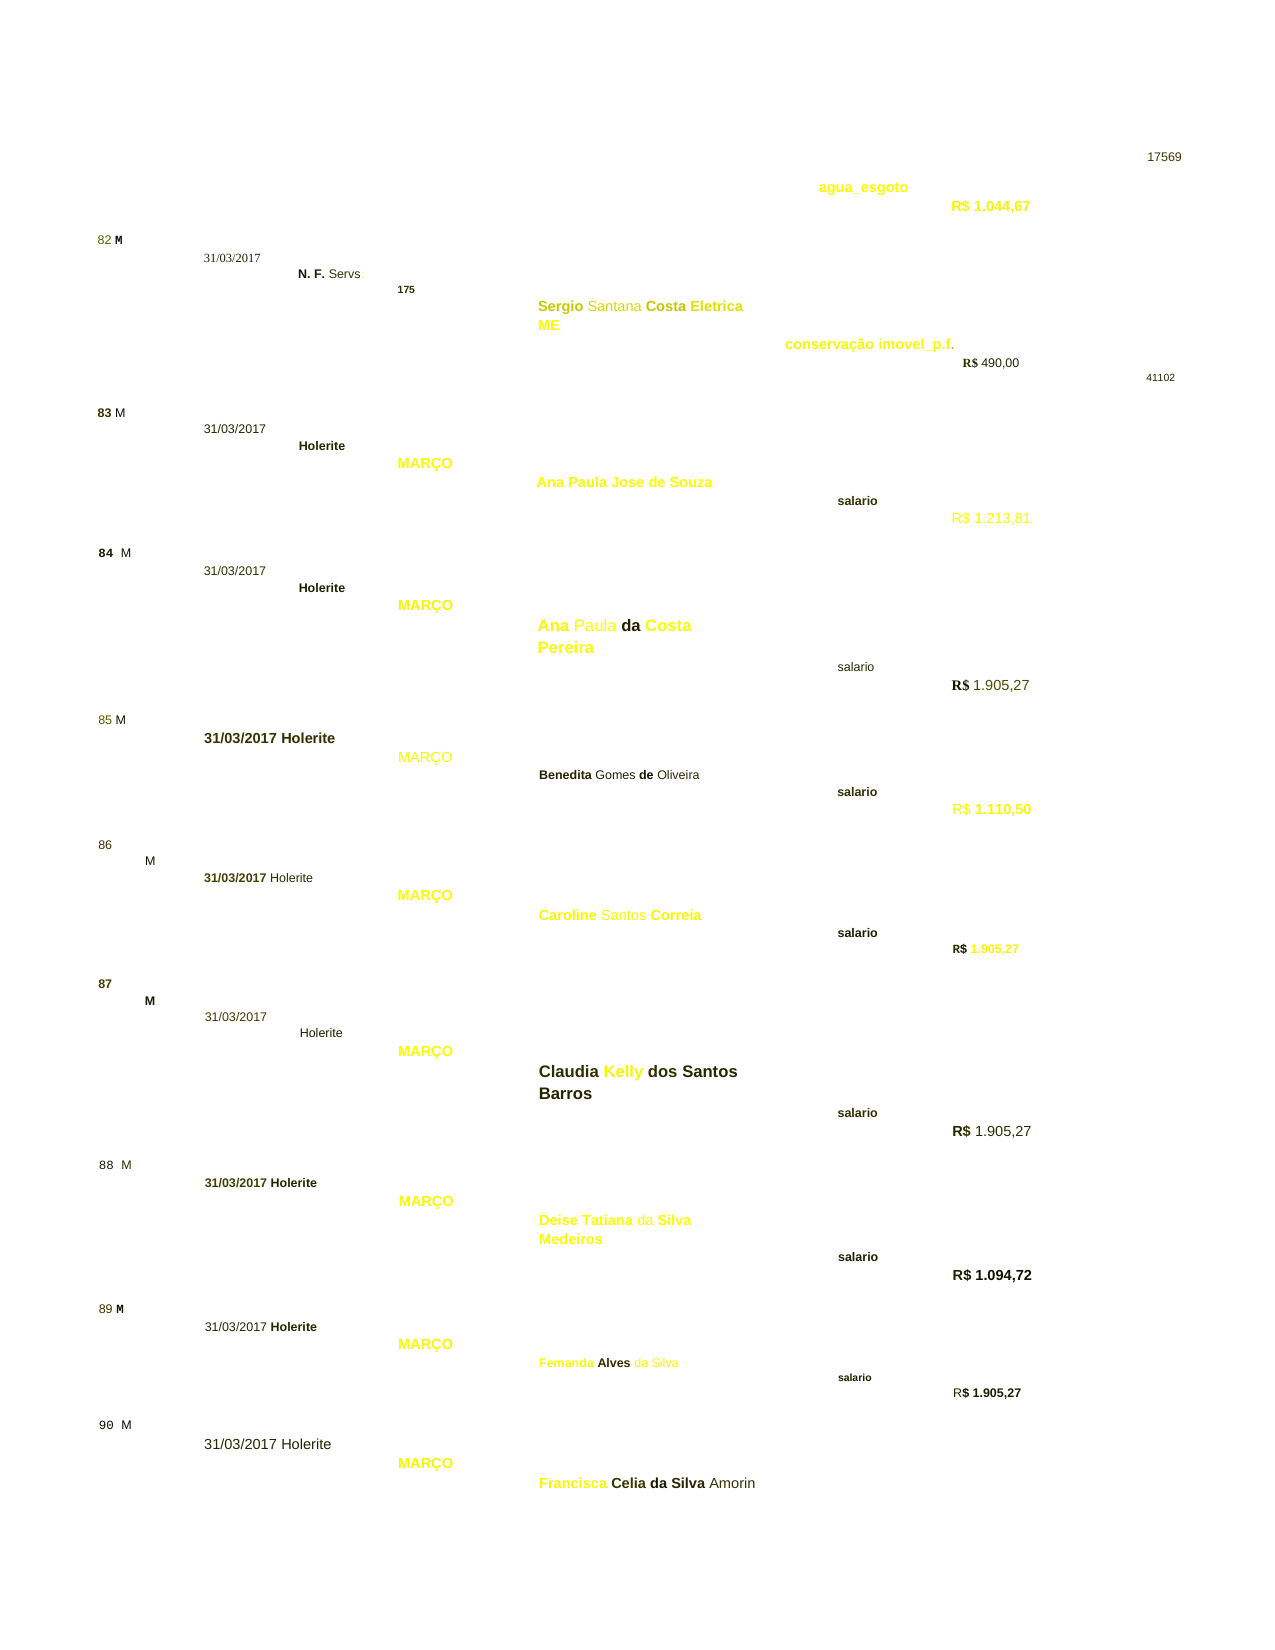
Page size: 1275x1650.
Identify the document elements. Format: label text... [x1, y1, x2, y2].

text Francisca Celia da Silva Amorin [539, 1474, 756, 1491]
text 86 [98, 838, 150, 852]
text M [144, 993, 192, 1008]
text Caroline Santos Correia [538, 906, 711, 923]
text MARÇO [398, 749, 477, 765]
text salario [837, 926, 911, 940]
text salario [838, 1372, 912, 1384]
text 31/03/2017 [203, 564, 304, 578]
text R$ 1.905,27 [952, 1122, 1058, 1139]
text salario [837, 660, 911, 674]
text MARÇO [398, 1455, 478, 1472]
text 31/03/2017 Holerite [204, 1436, 378, 1452]
text 31/03/2017 [203, 422, 303, 436]
text 31/03/2017 Holerite [204, 871, 378, 885]
text 17569 [1147, 150, 1215, 164]
text salario [837, 493, 911, 508]
text 175 [397, 284, 453, 296]
text N. F. Servs. [298, 267, 399, 282]
text R$ 1.905,27 [951, 677, 1058, 693]
text Holerite [298, 438, 378, 453]
text Ana Paula da Costa Pereira [537, 616, 732, 657]
text 83 M [97, 406, 192, 420]
text Femanda Alves da Silva [539, 1355, 713, 1370]
text R$ 490,00 [962, 355, 1057, 370]
text salario [837, 784, 912, 799]
text 31/03/2017 Holerite [204, 1319, 379, 1334]
text 90 M [98, 1418, 193, 1433]
text R$ 1.044,67 [951, 198, 1057, 214]
text 87 [98, 977, 149, 991]
text 41102 [1146, 372, 1214, 384]
text 82 M [97, 233, 192, 248]
text Holerite [299, 1026, 379, 1041]
text MARÇO [398, 597, 478, 614]
text 31/03/2017 [203, 251, 304, 265]
text MARÇO [397, 887, 477, 904]
text 31/03/2017 Holerite [204, 1176, 379, 1190]
text M [145, 854, 193, 868]
text Benedita Gomes de Oliveira [539, 768, 734, 782]
text 85 M [98, 713, 192, 727]
text 31/03/2017 [204, 1010, 304, 1024]
text Sergio Santana Costa Eletrica ME [538, 297, 768, 333]
text Claudia Kelly dos Santos Barros [538, 1062, 758, 1103]
text 88 M [98, 1158, 192, 1173]
text agua_esgoto [818, 178, 929, 195]
text Deise Tatiana da Silva Medeiros [539, 1212, 759, 1248]
text 31/03/2017 Holerite [204, 729, 378, 746]
text R$ 1.905,27 [952, 942, 1058, 957]
text salario [837, 1106, 911, 1120]
text MARÇO [398, 1192, 478, 1209]
text conservação imovel_p.f. [785, 336, 962, 353]
text Holerite [298, 580, 379, 595]
text 84 M [98, 546, 192, 562]
text 89 M [98, 1302, 193, 1317]
text R$ 1.094,72 [952, 1267, 1059, 1283]
text R$ 1.213,81 [951, 510, 1056, 527]
text MARÇO [398, 1336, 478, 1353]
text MARÇO [398, 1043, 477, 1059]
text R$ 1.905,27 [953, 1386, 1059, 1400]
text Ana Paula Jose de Souza [536, 474, 722, 491]
text R$ 1.110,50 [952, 801, 1058, 818]
text salario [838, 1250, 912, 1264]
text MARÇO [397, 455, 477, 472]
